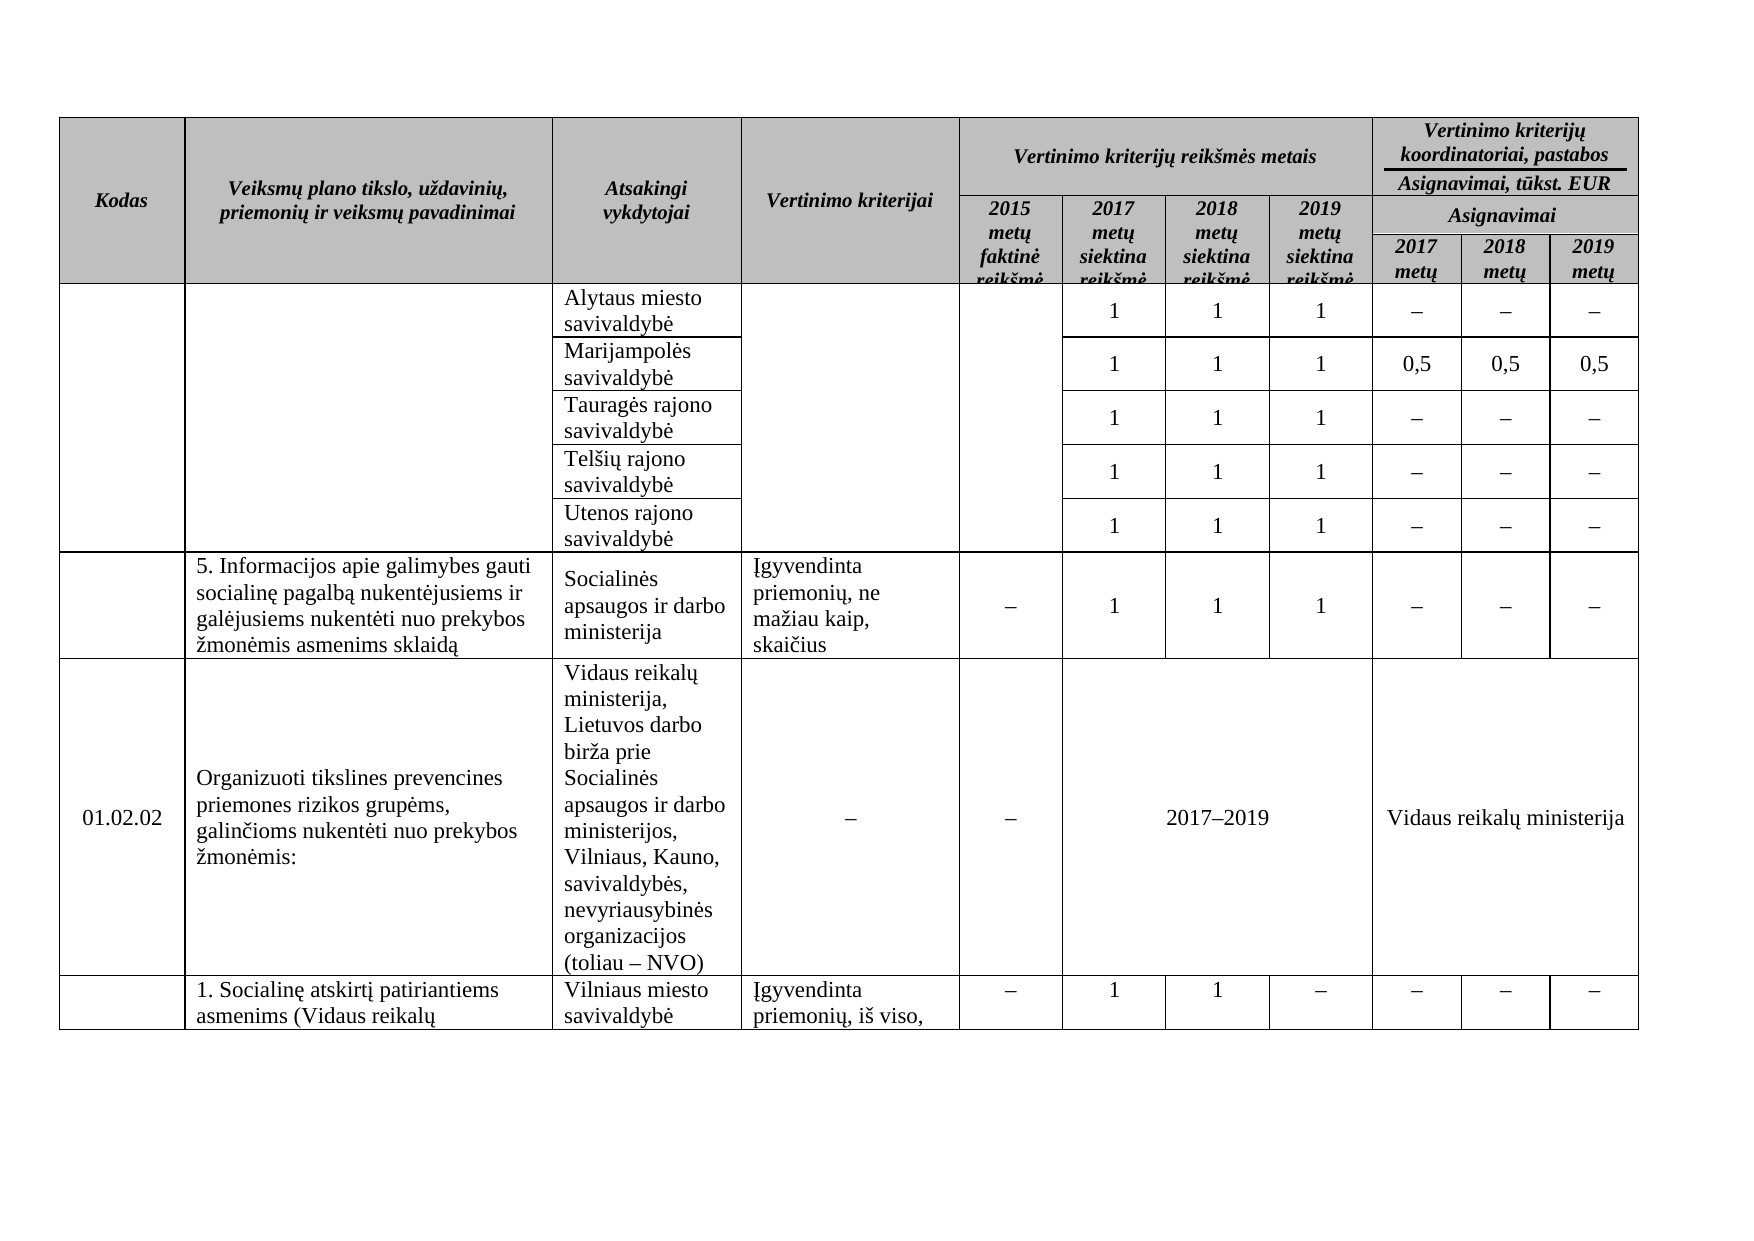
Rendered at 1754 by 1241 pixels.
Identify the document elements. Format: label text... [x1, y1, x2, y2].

table_cell – [1462, 976, 1549, 1029]
table_cell 1 [1063, 338, 1165, 390]
table_header Kodas [60, 118, 184, 283]
table_cell – [1551, 976, 1638, 1029]
table_cell – [1462, 391, 1549, 444]
table_cell [960, 284, 1062, 551]
table_header Veiksmų plano tikslo, uždavinių, priemonių ir veiksmų pavadinimai [186, 118, 552, 283]
table_cell [60, 284, 184, 551]
table_cell 2018 metų [1462, 235, 1549, 283]
table_cell – [1270, 976, 1372, 1029]
table_cell 1 [1270, 284, 1372, 336]
table_cell 2017 metų siektina reikšmė [1063, 196, 1165, 283]
table_cell – [1373, 391, 1461, 444]
table_cell Alytaus miesto savivaldybė [553, 284, 741, 336]
table_cell 1 [1063, 284, 1165, 336]
table_cell – [1373, 445, 1461, 498]
table_cell 1 [1063, 976, 1165, 1029]
table_cell [60, 976, 184, 1029]
table_cell – [1373, 284, 1461, 336]
table_cell 1 [1270, 338, 1372, 390]
table_cell 0,5 [1551, 338, 1638, 390]
table_cell 1 [1166, 284, 1269, 336]
table_cell 1 [1063, 391, 1165, 444]
table_header Vertinimo kriterijų koordinatoriai, pastabos Asignavimai, tūkst. EUR [1373, 118, 1638, 195]
table_cell 2017 metų [1373, 235, 1461, 283]
table_cell 2015 metų faktinė reikšmė [960, 196, 1062, 283]
table_header Vertinimo kriterijų reikšmės metais [960, 118, 1372, 195]
table_cell [186, 284, 552, 551]
table_cell 1 [1166, 445, 1269, 498]
table_cell 2019 metų siektina reikšmė [1270, 196, 1372, 283]
table_cell – [1551, 499, 1638, 551]
table_cell [60, 553, 184, 658]
table_cell – [1462, 284, 1549, 336]
table_cell – [1551, 284, 1638, 336]
table_cell 1 [1270, 499, 1372, 551]
table_cell 1 [1166, 499, 1269, 551]
table_cell 0,5 [1373, 338, 1461, 390]
table_cell Vilniaus miesto savivaldybė [553, 976, 741, 1029]
table_cell 1 [1270, 391, 1372, 444]
table_cell Marijampolės savivaldybė [553, 338, 741, 390]
table_cell Įgyvendinta priemonių, ne mažiau kaip, skaičius [742, 553, 959, 658]
table_cell Telšių rajono savivaldybė [553, 445, 741, 498]
table_cell – [960, 553, 1062, 658]
table_cell 1 [1063, 553, 1165, 658]
table_cell – [1462, 445, 1549, 498]
table_cell – [1462, 553, 1549, 658]
table_cell 1 [1166, 338, 1269, 390]
table_cell Socialinės apsaugos ir darbo ministerija [553, 553, 741, 658]
table_cell [742, 284, 959, 551]
table_cell – [1551, 553, 1638, 658]
table_cell – [1373, 553, 1461, 658]
table_cell 2018 metų siektina reikšmė [1166, 196, 1269, 283]
table_cell 01.02.02 [60, 659, 184, 975]
table_cell 1 [1270, 553, 1372, 658]
table_cell – [960, 976, 1062, 1029]
table_cell Tauragės rajono savivaldybė [553, 391, 741, 444]
table_cell 0,5 [1462, 338, 1549, 390]
table_cell 1 [1063, 499, 1165, 551]
table_cell 1 [1166, 976, 1269, 1029]
table_cell – [1462, 499, 1549, 551]
table_cell – [1373, 499, 1461, 551]
table_cell Įgyvendinta priemonių, iš viso, [742, 976, 959, 1029]
table_cell Asignavimai [1373, 196, 1638, 233]
table_cell 1 [1270, 445, 1372, 498]
table_header Atsakingi vykdytojai [553, 118, 741, 283]
table_cell 1 [1166, 553, 1269, 658]
table_cell – [1551, 445, 1638, 498]
table_cell – [1373, 976, 1461, 1029]
table_cell – [742, 659, 959, 975]
table_cell 1 [1063, 445, 1165, 498]
table_cell Organizuoti tikslines prevencines priemones rizikos grupėms, galinčioms nukentėti nuo prekybos žmonėmis: [186, 659, 552, 975]
table_cell 2019 metų [1551, 235, 1638, 283]
table_cell – [1551, 391, 1638, 444]
table_cell Vidaus reikalų ministerija [1373, 659, 1638, 975]
table_header Vertinimo kriterijai [742, 118, 959, 283]
table_cell – [960, 659, 1062, 975]
table_cell 1 [1166, 391, 1269, 444]
table_cell 2017–2019 [1063, 659, 1372, 975]
table_cell Utenos rajono savivaldybė [553, 499, 741, 551]
table_cell Vidaus reikalų ministerija, Lietuvos darbo birža prie Socialinės apsaugos ir darbo ministerijos, Vilniaus, Kauno, savivaldybės, nevyriausybinės organizacijos (toliau – NVO) [553, 659, 741, 975]
